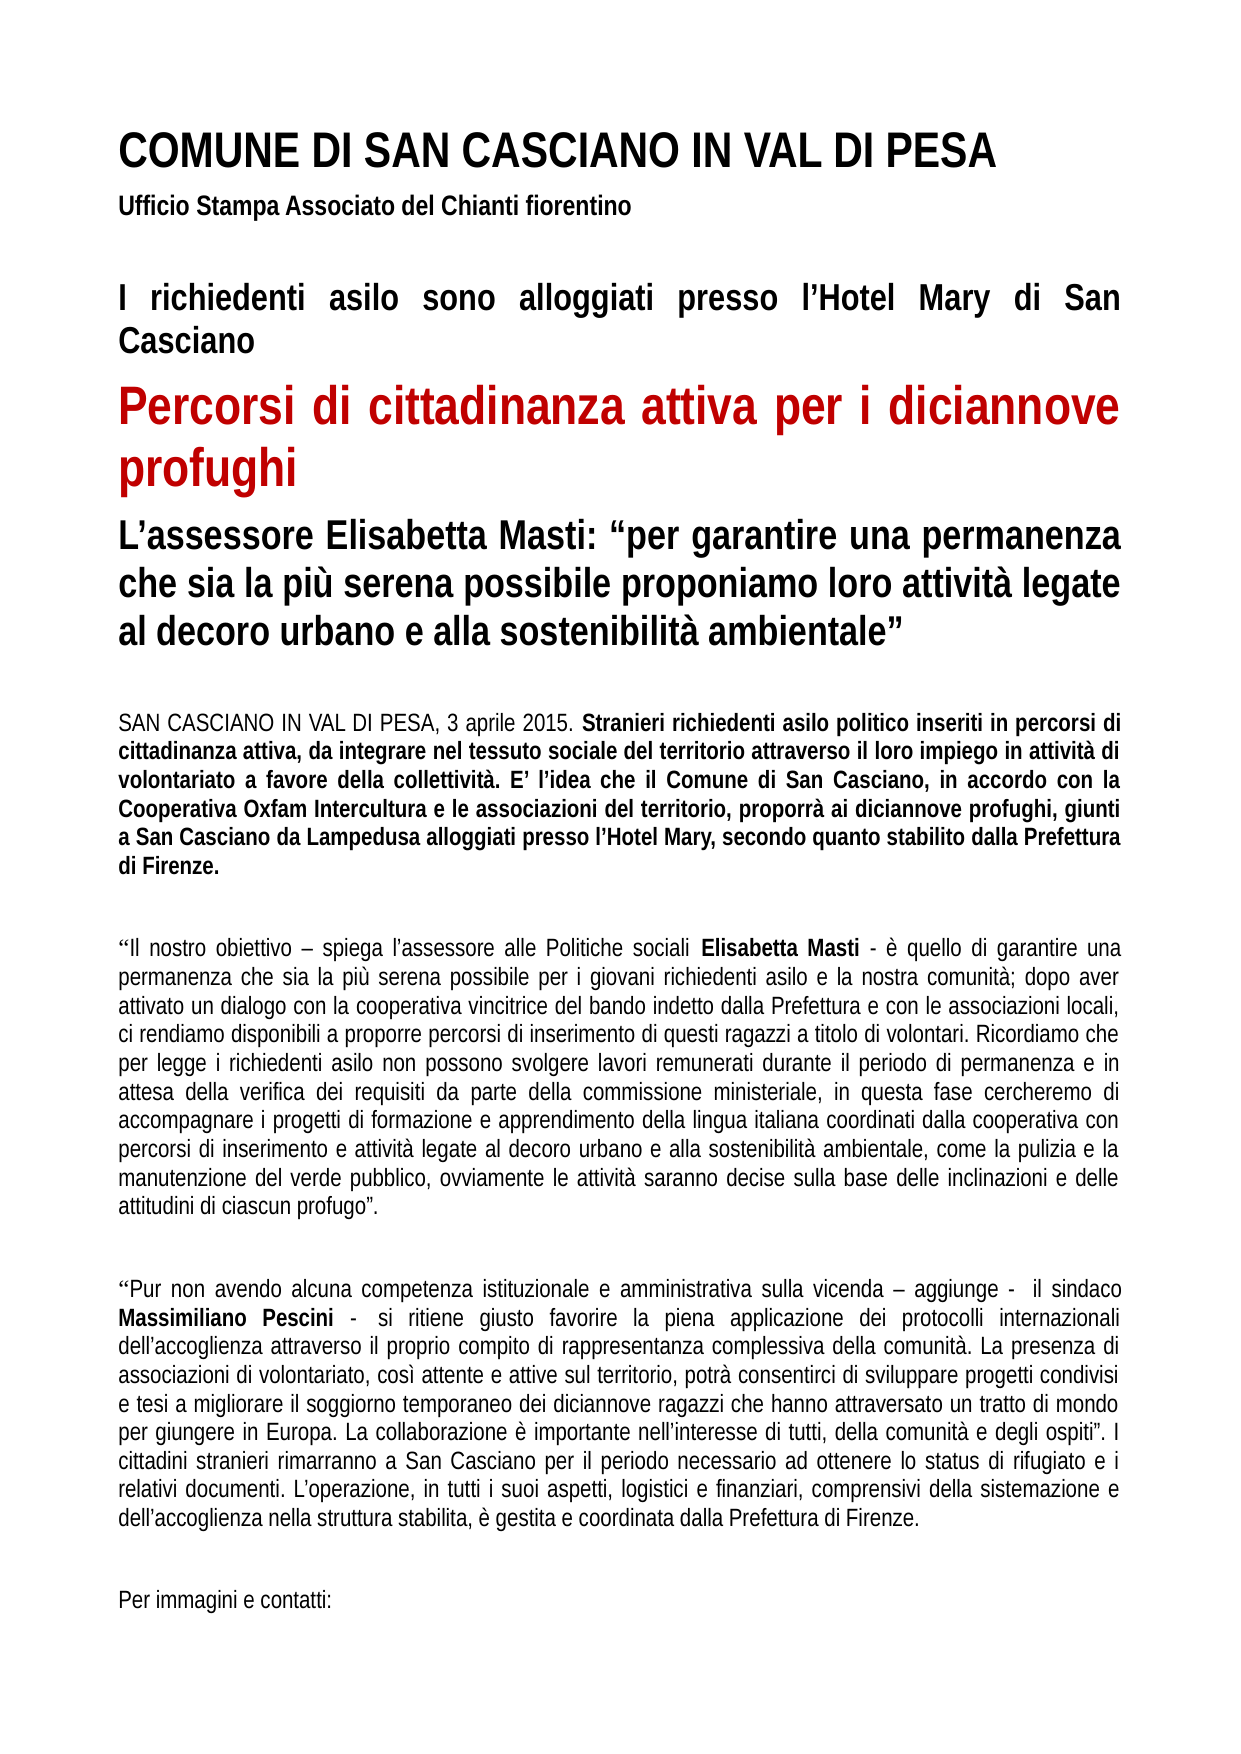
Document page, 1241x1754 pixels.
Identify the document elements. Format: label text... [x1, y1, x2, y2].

text COMUNE DI SAN CASCIANO IN VAL DI PESA [118, 121, 1122, 178]
text “Pur non avendo alcuna competenza istituzionale e amministrativa sulla vicenda – aggiunge - il sindaco Massimiliano Pescini - si ritiene giusto favorire la piena applicazione dei protocolli internazionali dell’accoglienza attraverso il proprio compito di rappresentanza complessiva della comunità. La presenza di associazioni di volontariato, così attente e attive sul territorio, potrà consentirci di sviluppare progetti condivisi e tesi a migliorare il soggiorno temporaneo dei diciannove ragazzi che hanno attraversato un tratto di mondo per giungere in Europa. La collaborazione è importante nell’interesse di tutti, della comunità e degli ospiti”. I cittadini stranieri rimarranno a San Casciano per il periodo necessario ad ottenere lo status di rifugiato e i relativi documenti. L’operazione, in tutti i suoi aspetti, logistici e finanziari, comprensivi della sistemazione e dell’accoglienza nella struttura stabilita, è gestita e coordinata dalla Prefettura di Firenze. [118, 1274, 1122, 1532]
text Percorsi di cittadinanza attiva per i diciannove profughi [118, 374, 1122, 498]
text Per immagini e contatti: [118, 1586, 1122, 1614]
text L’assessore Elisabetta Masti: “per garantire una permanenza che sia la più serena possibile proponiamo loro attività legate al decoro urbano e alla sostenibilità ambientale” [118, 511, 1122, 654]
text SAN CASCIANO IN VAL DI PESA, 3 aprile 2015. Stranieri richiedenti asilo politico inseriti in percorsi di cittadinanza attiva, da integrare nel tessuto sociale del territorio attraverso il loro impiego in attività di volontariato a favore della collettività. E’ l’idea che il Comune di San Casciano, in accordo con la Cooperativa Oxfam Intercultura e le associazioni del territorio, proporrà ai diciannove profughi, giunti a San Casciano da Lampedusa alloggiati presso l’Hotel Mary, secondo quanto stabilito dalla Prefettura di Firenze. [118, 708, 1122, 879]
text “Il nostro obiettivo – spiega l’assessore alle Politiche sociali Elisabetta Masti - è quello di garantire una permanenza che sia la più serena possibile per i giovani richiedenti asilo e la nostra comunità; dopo aver attivato un dialogo con la cooperativa vincitrice del bando indetto dalla Prefettura e con le associazioni locali, ci rendiamo disponibili a proporre percorsi di inserimento di questi ragazzi a titolo di volontari. Ricordiamo che per legge i richiedenti asilo non possono svolgere lavori remunerati durante il periodo di permanenza e in attesa della verifica dei requisiti da parte della commissione ministeriale, in questa fase cercheremo di accompagnare i progetti di formazione e apprendimento della lingua italiana coordinati dalla cooperativa con percorsi di inserimento e attività legate al decoro urbano e alla sostenibilità ambientale, come la pulizia e la manutenzione del verde pubblico, ovviamente le attività saranno decise sulla base delle inclinazioni e delle attitudini di ciascun profugo”. [118, 933, 1122, 1220]
text I richiedenti asilo sono alloggiati presso l’Hotel Mary di San Casciano [118, 275, 1122, 361]
text Ufficio Stampa Associato del Chianti fiorentino [118, 189, 1122, 221]
